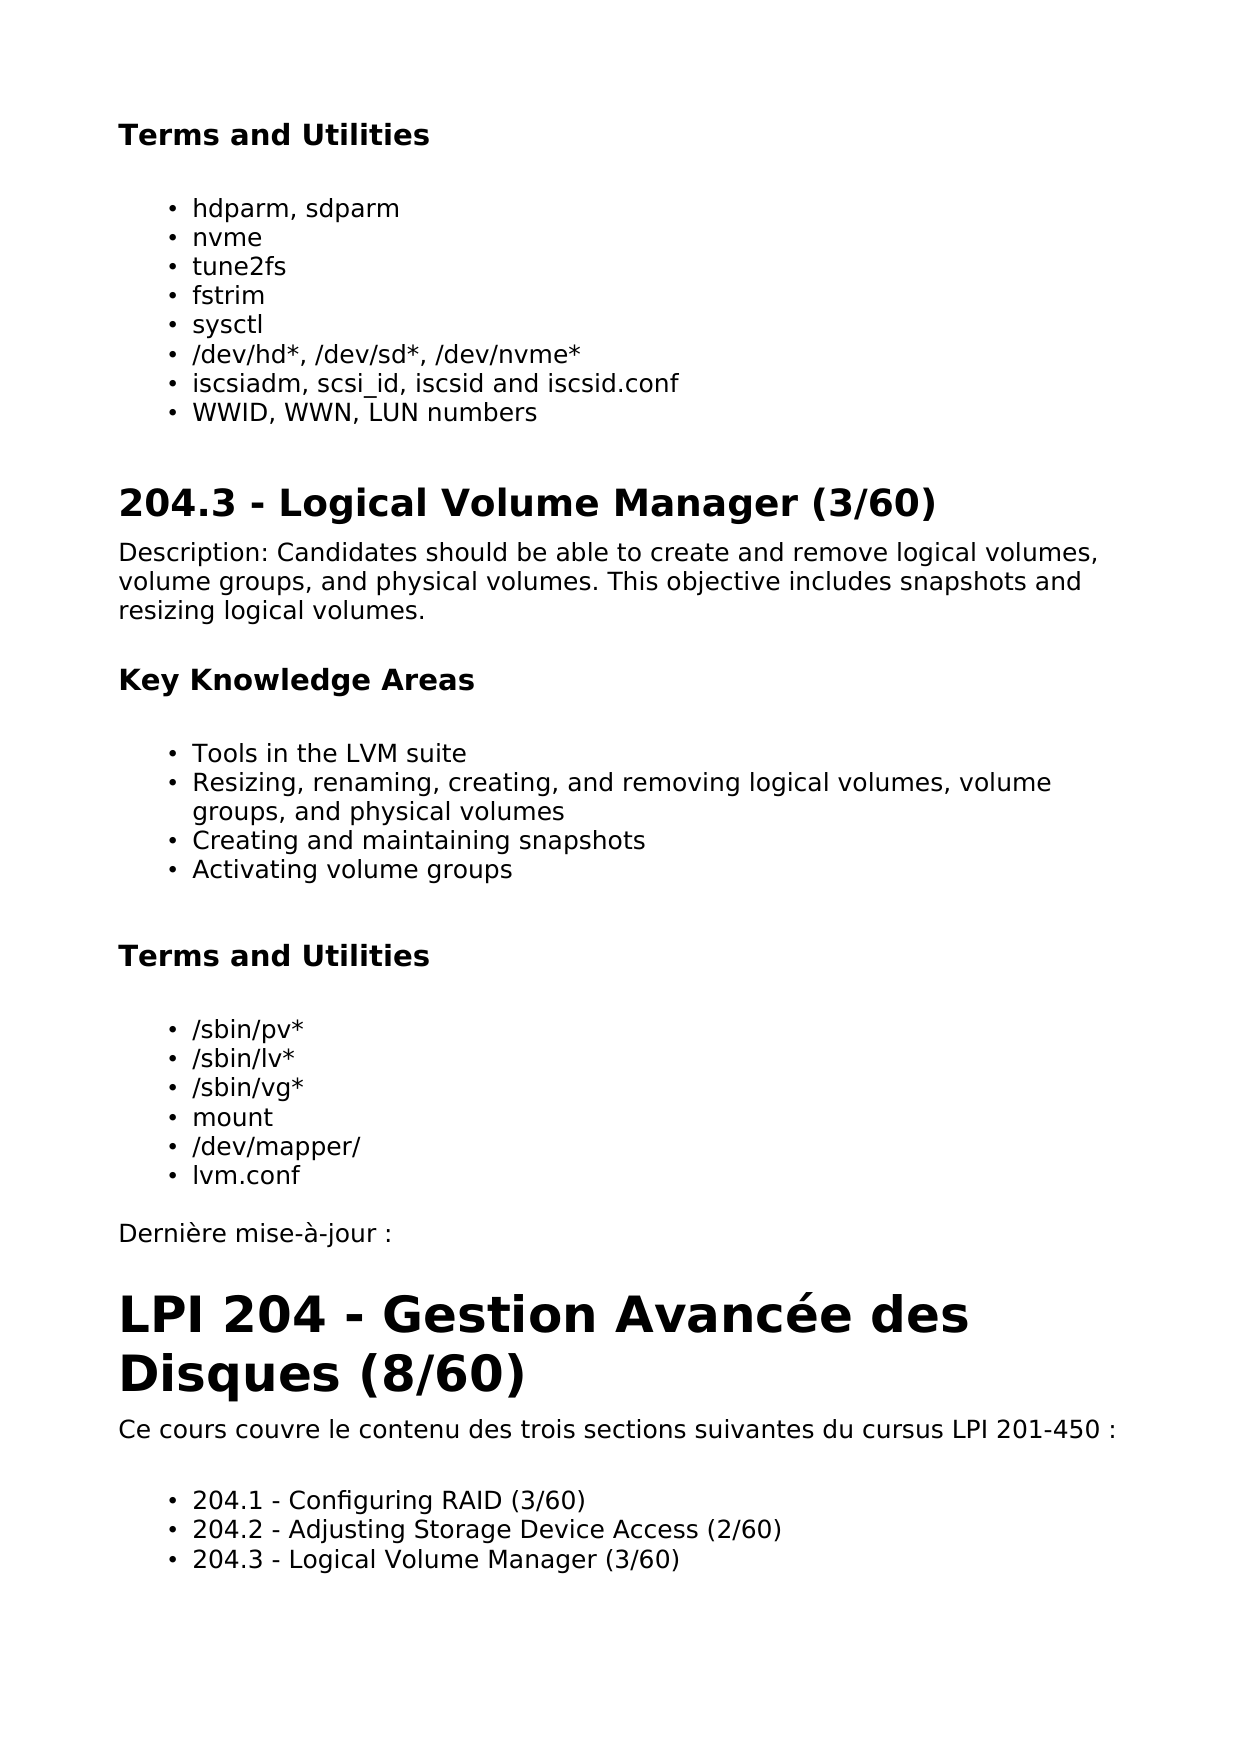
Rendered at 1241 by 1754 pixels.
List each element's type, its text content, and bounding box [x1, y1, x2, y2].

list mount [177, 1103, 1122, 1132]
list WWID, WWN, LUN numbers [177, 398, 1122, 427]
subtitle LPI 204 - Gestion Avancée des Disques (8/60) [118, 1286, 1122, 1403]
list /dev/hd*, /dev/sd*, /dev/nvme* [177, 340, 1122, 369]
subtitle Terms and Utilities [118, 939, 1122, 973]
list Creating and maintaining snapshots [177, 826, 1122, 856]
list hdparm, sdparm [177, 194, 1122, 223]
list /dev/mapper/ [177, 1132, 1122, 1161]
list Tools in the LVM suite [177, 739, 1122, 768]
list Resizing, renaming, creating, and removing logical volumes, volume groups, and physical volumes [177, 768, 1122, 826]
subtitle Terms and Utilities [118, 118, 1122, 152]
list 204.1 - Configuring RAID (3/60) [177, 1486, 1122, 1516]
list 204.2 - Adjusting Storage Device Access (2/60) [177, 1516, 1122, 1545]
text Description: Candidates should be able to create and remove logical volumes, volume groups, and physical volumes. This objective includes snapshots and resizing logical volumes. [118, 538, 1122, 626]
list fstrim [177, 282, 1122, 311]
list /sbin/vg* [177, 1073, 1122, 1103]
text Ce cours couvre le contenu des trois sections suivantes du cursus LPI 201-450 : [118, 1415, 1122, 1444]
list lvm.conf [177, 1161, 1122, 1190]
subtitle 204.3 - Logical Volume Manager (3/60) [118, 482, 1122, 526]
list /sbin/lv* [177, 1044, 1122, 1073]
list 204.3 - Logical Volume Manager (3/60) [177, 1545, 1122, 1574]
list /sbin/pv* [177, 1015, 1122, 1044]
list nvme [177, 223, 1122, 252]
subtitle Key Knowledge Areas [118, 663, 1122, 697]
list sysctl [177, 311, 1122, 340]
list iscsiadm, scsi_id, iscsid and iscsid.conf [177, 369, 1122, 398]
text Dernière mise-à-jour : [118, 1220, 1122, 1249]
list Activating volume groups [177, 856, 1122, 885]
list tune2fs [177, 252, 1122, 282]
